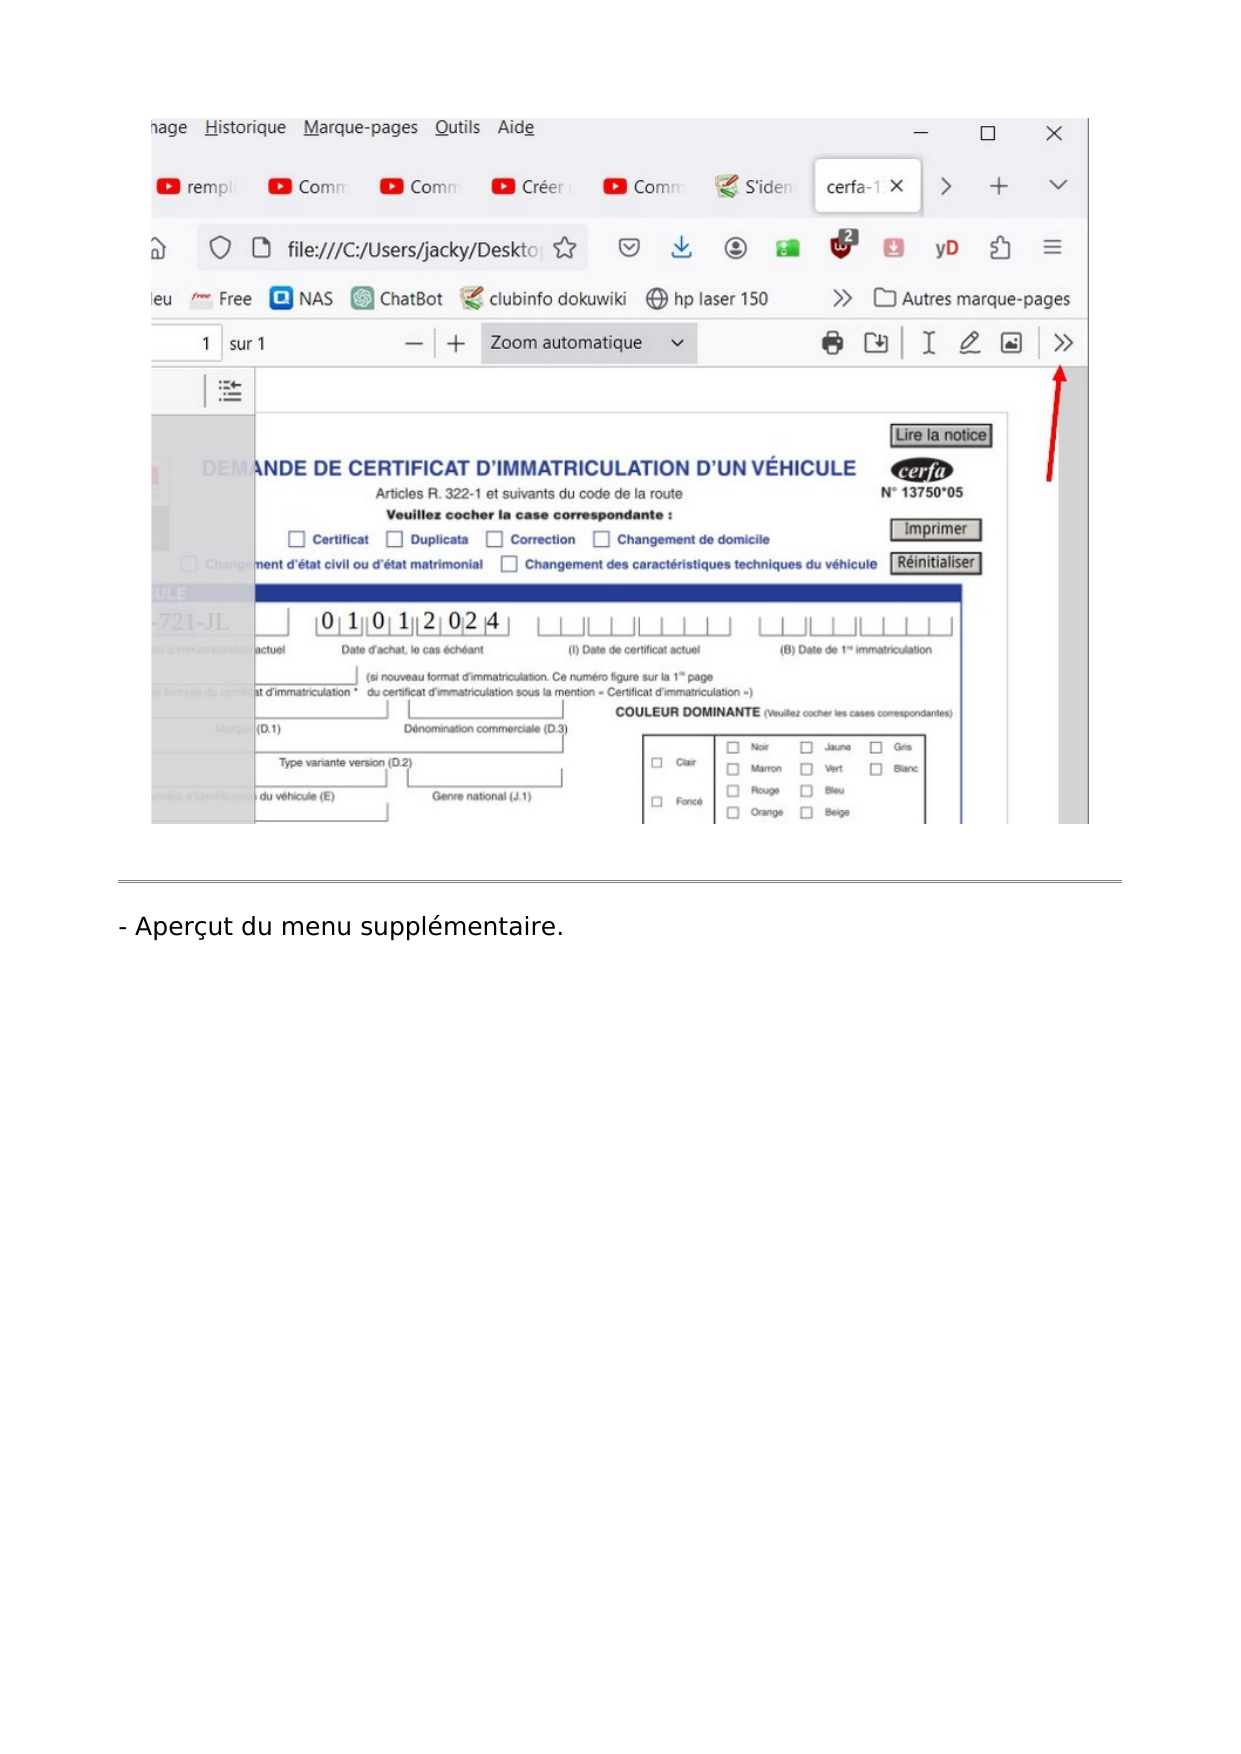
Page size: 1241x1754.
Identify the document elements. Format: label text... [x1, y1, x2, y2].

picture [151, 118, 1089, 824]
text - Aperçut du menu supplémentaire. [118, 912, 1122, 941]
